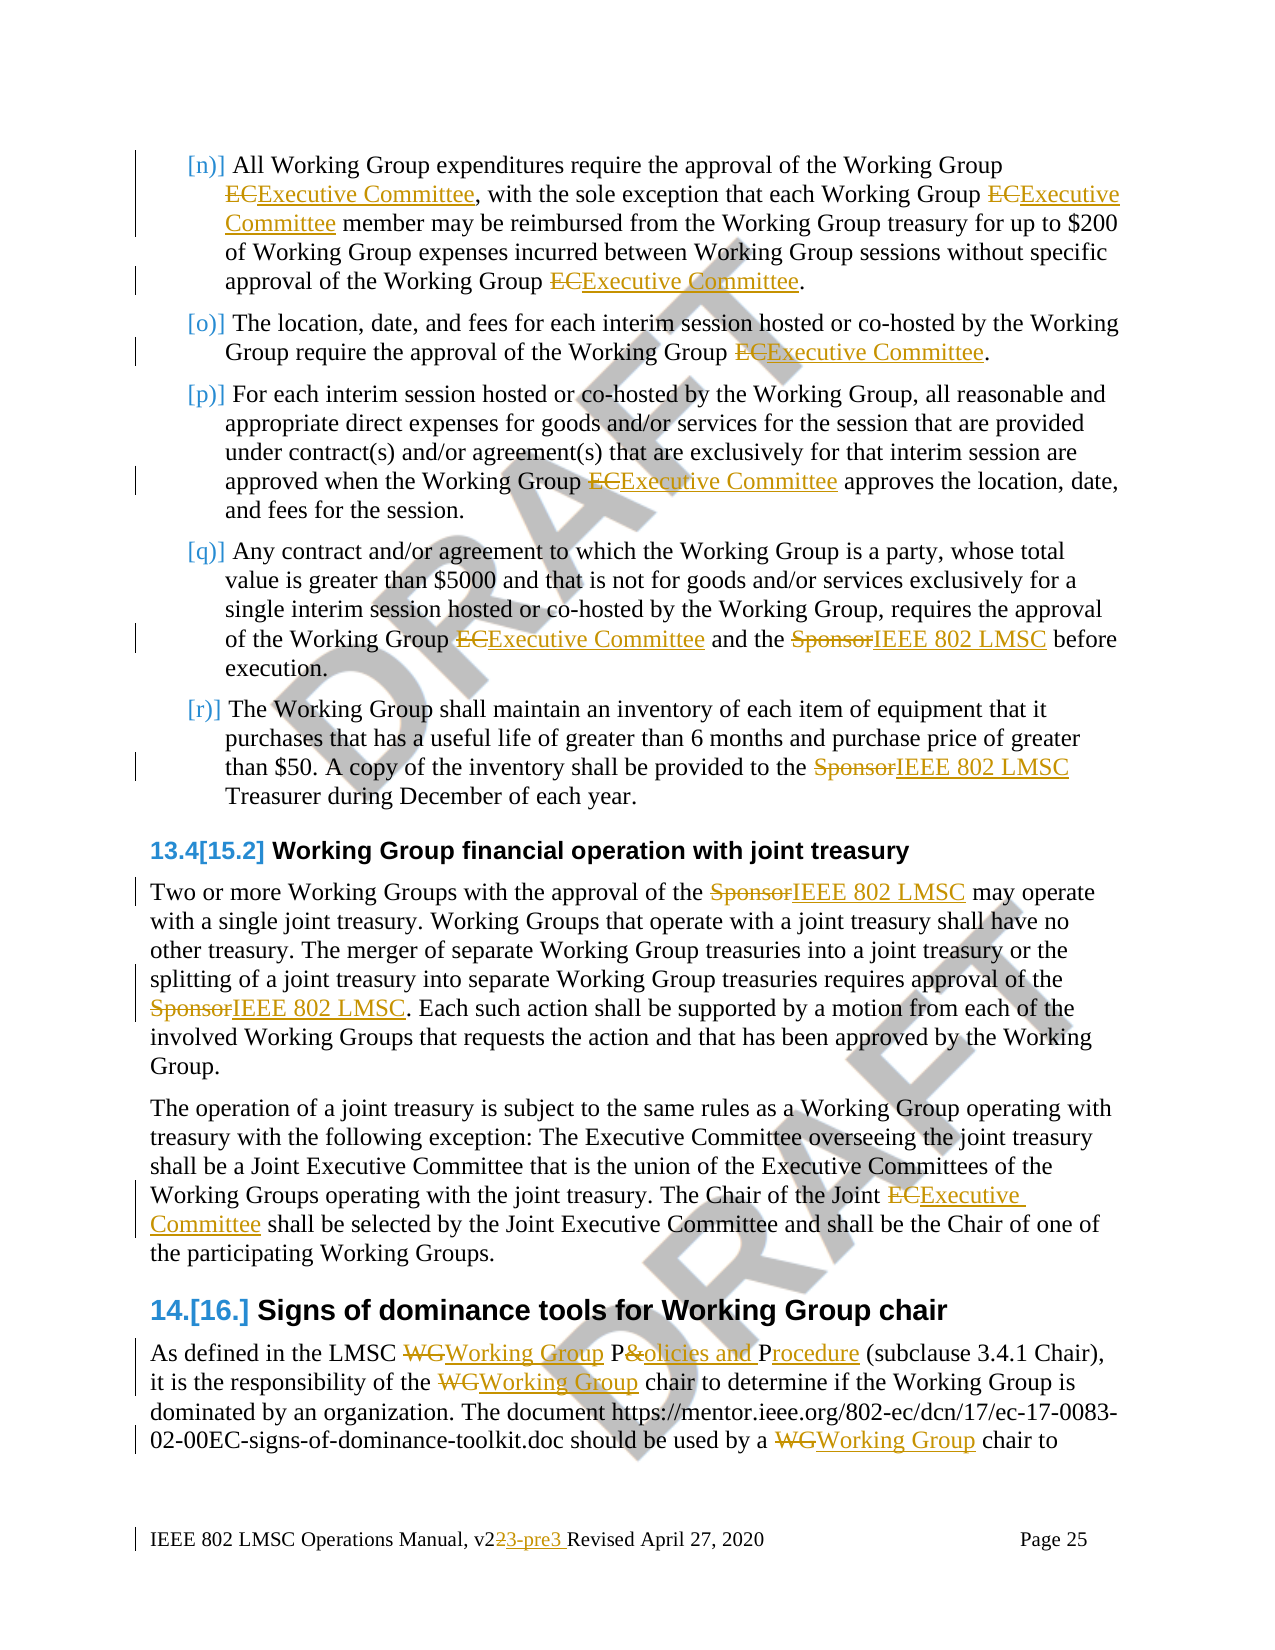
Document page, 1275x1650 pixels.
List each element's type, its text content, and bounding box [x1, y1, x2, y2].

list Any contract and/or agreement to which the Working Group is a party, whose total value is greater than $5000 and that is not for goods and/or services exclusively for a single interim session hosted or co-hosted by the Working Group, requires the approval of the Working Group Executive Committee and the IEEE 802 LMSC before execution. [187, 536, 1125, 682]
list For each interim session hosted or co-hosted by the Working Group, all reasonable and appropriate direct expenses for goods and/or services for the session that are provided under contract(s) and/or agreement(s) that are exclusively for that interim session are approved when the Working Group Executive Committee approves the location, date, and fees for the session. [187, 378, 1125, 524]
text The operation of a joint treasury is subject to the same rules as a Working Group operating with treasury with the following exception: The Executive Committee overseeing the joint treasury shall be a Joint Executive Committee that is the union of the Executive Committees of the Working Groups operating with the joint treasury. The Chair of the Joint Executive Committee shall be selected by the Joint Executive Committee and shall be the Chair of one of the participating Working Groups. [150, 1093, 1125, 1267]
picture [149, 74, 1125, 1575]
subtitle Working Group financial operation with joint treasury [150, 836, 1125, 865]
list All Working Group expenditures require the approval of the Working Group Executive Committee, with the sole exception that each Working Group Executive Committee member may be reimbursed from the Working Group treasury for up to $200 of Working Group expenses incurred between Working Group sessions without specific approval of the Working Group Executive Committee. [187, 150, 1125, 295]
list The Working Group shall maintain an inventory of each item of equipment that it purchases that has a useful life of greater than 6 months and purchase price of greater than $50. A copy of the inventory shall be provided to the IEEE 802 LMSC Treasurer during December of each year. [187, 694, 1125, 810]
text Two or more Working Groups with the approval of the IEEE 802 LMSC may operate with a single joint treasury. Working Groups that operate with a joint treasury shall have no other treasury. The merger of separate Working Group treasuries into a joint treasury or the splitting of a joint treasury into separate Working Group treasuries requires approval of the IEEE 802 LMSC. Each such action shall be supported by a motion from each of the involved Working Groups that requests the action and that has been approved by the Working Group. [150, 877, 1125, 1080]
text As defined in the LMSC Working Group Policies and Procedure (subclause 3.4.1 Chair), it is the responsibility of the Working Group chair to determine if the Working Group is dominated by an organization. The document https://mentor.ieee.org/802-ec/dcn/17/ec-17-0083-02-00EC-signs-of-dominance-toolkit.doc should be used by a Working Group chair to [150, 1338, 1125, 1454]
list The location, date, and fees for each interim session hosted or co-hosted by the Working Group require the approval of the Working Group Executive Committee. [187, 308, 1125, 366]
subtitle Signs of dominance tools for Working Group chair [150, 1293, 1125, 1326]
